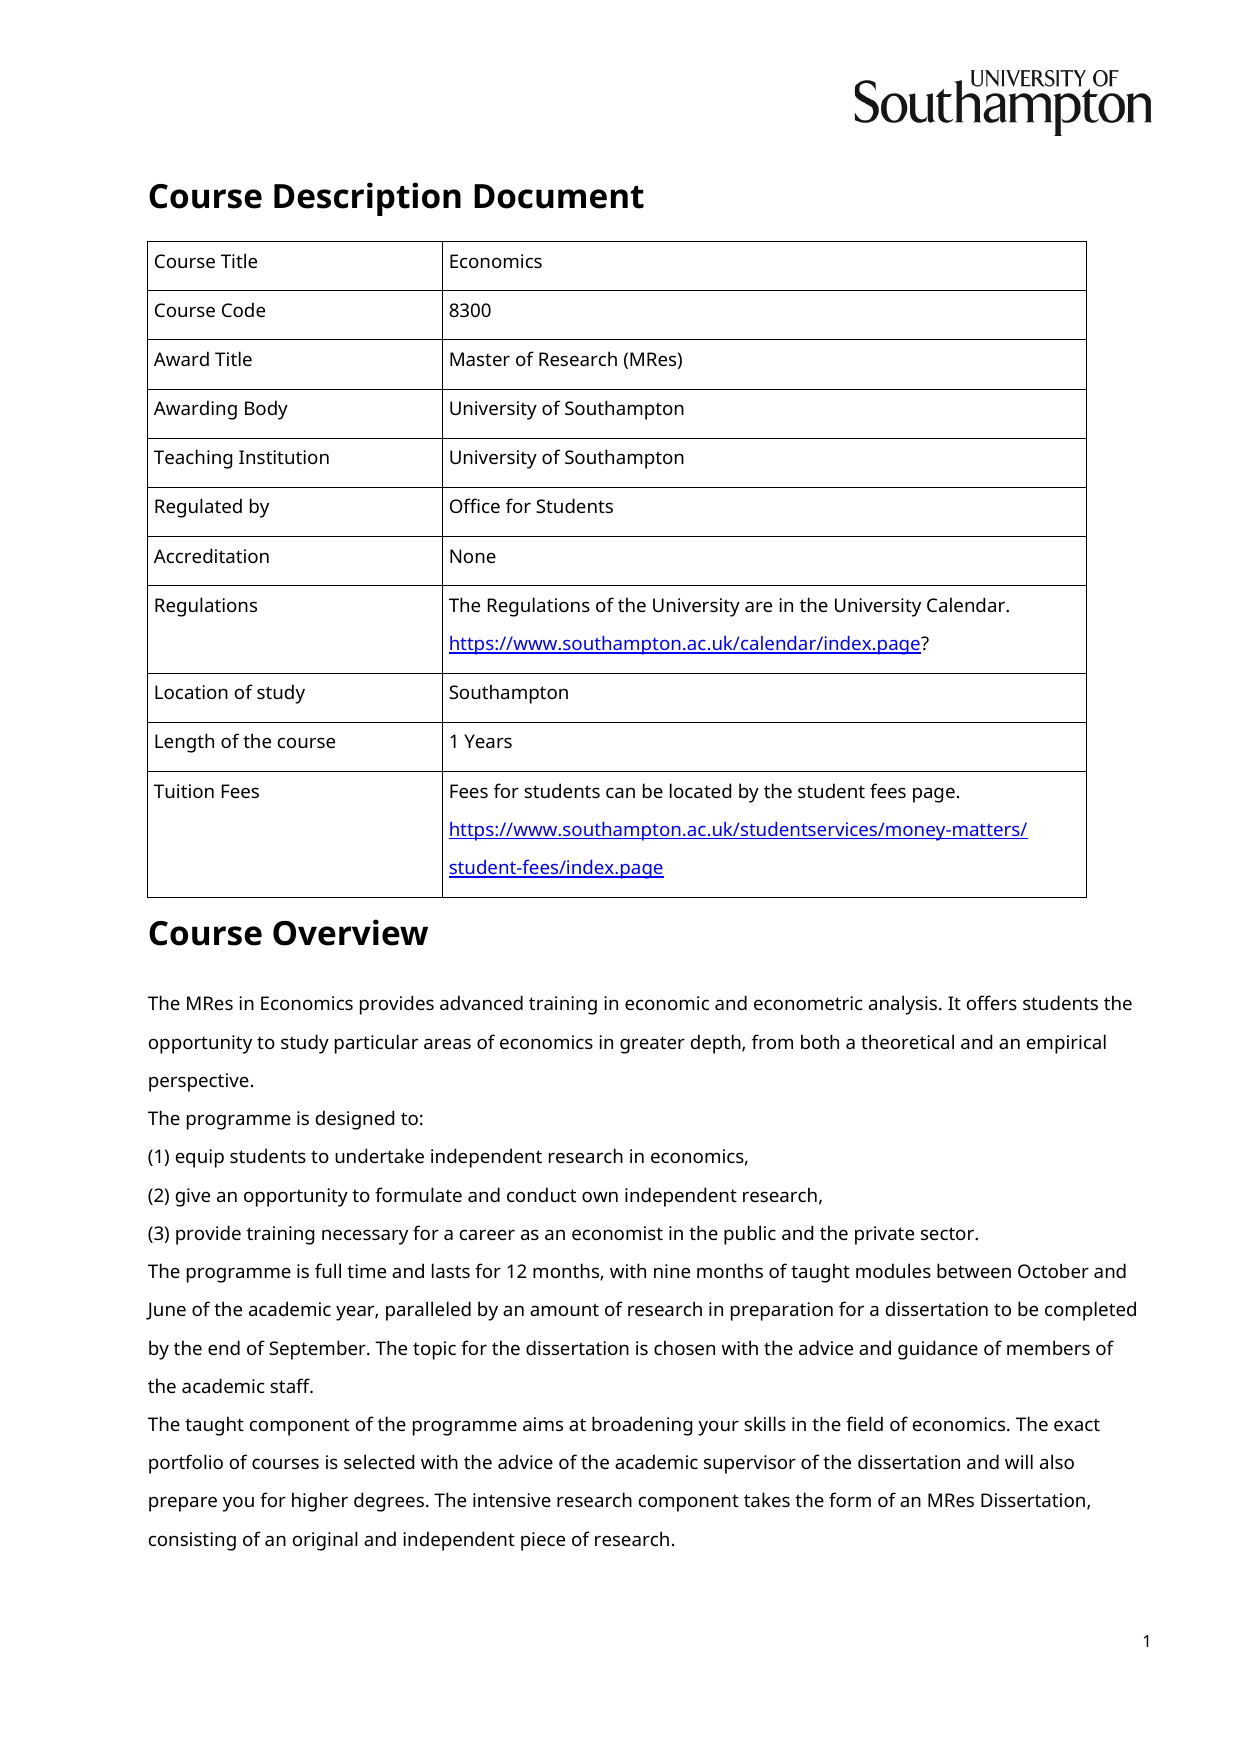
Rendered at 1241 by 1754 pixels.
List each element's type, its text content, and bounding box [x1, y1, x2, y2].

table_cell Southampton [443, 674, 1086, 722]
table_cell Regulated by [148, 488, 442, 536]
table_cell Award Title [148, 340, 442, 388]
table_cell Office for Students [443, 488, 1086, 536]
table_cell Location of study [148, 674, 442, 722]
table_cell Teaching Institution [148, 439, 442, 487]
table_cell University of Southampton [443, 439, 1086, 487]
table_header Economics [443, 242, 1086, 290]
table_cell 1 Years [443, 723, 1086, 771]
table_cell Accreditation [148, 537, 442, 585]
table_cell 8300 [443, 291, 1086, 339]
table_cell Awarding Body [148, 390, 442, 438]
table_cell None [443, 537, 1086, 585]
table_cell Regulations [148, 586, 442, 673]
table_cell Tuition Fees [148, 772, 442, 897]
table_cell University of Southampton [443, 390, 1086, 438]
table_cell Length of the course [148, 723, 442, 771]
subtitle Course Description Document [148, 173, 1152, 218]
subtitle Course Overview [148, 910, 1152, 956]
table_cell Master of Research (MRes) [443, 340, 1086, 388]
table_cell Course Code [148, 291, 442, 339]
table_header Course Title [148, 242, 442, 290]
text The MRes in Economics provides advanced training in economic and econometric analysis. It offers students the opportunity to study particular areas of economics in greater depth, from both a theoretical and an empirical perspective. The programme is designed to: (1) equip students to undertake independent research in economics, (2) give an opportunity to formulate and conduct own independent research, (3) provide training necessary for a career as an economist in the public and the private sector. The programme is full time and lasts for 12 months, with nine months of taught modules between October and June of the academic year, paralleled by an amount of research in preparation for a dissertation to be completed by the end of September. The topic for the dissertation is chosen with the advice and guidance of members of the academic staff. The taught component of the programme aims at broadening your skills in the field of economics. The exact portfolio of courses is selected with the advice of the academic supervisor of the dissertation and will also prepare you for higher degrees. The intensive research component takes the form of an MRes Dissertation, consisting of an original and independent piece of research. [148, 991, 1145, 1551]
table_cell The Regulations of the University are in the University Calendar. https://www.southampton.ac.uk/calendar/index.page? [443, 586, 1086, 673]
table_cell Fees for students can be located by the student fees page. https://www.southampton.ac.uk/studentservices/money-matters/student-fees/index.page [443, 772, 1086, 897]
